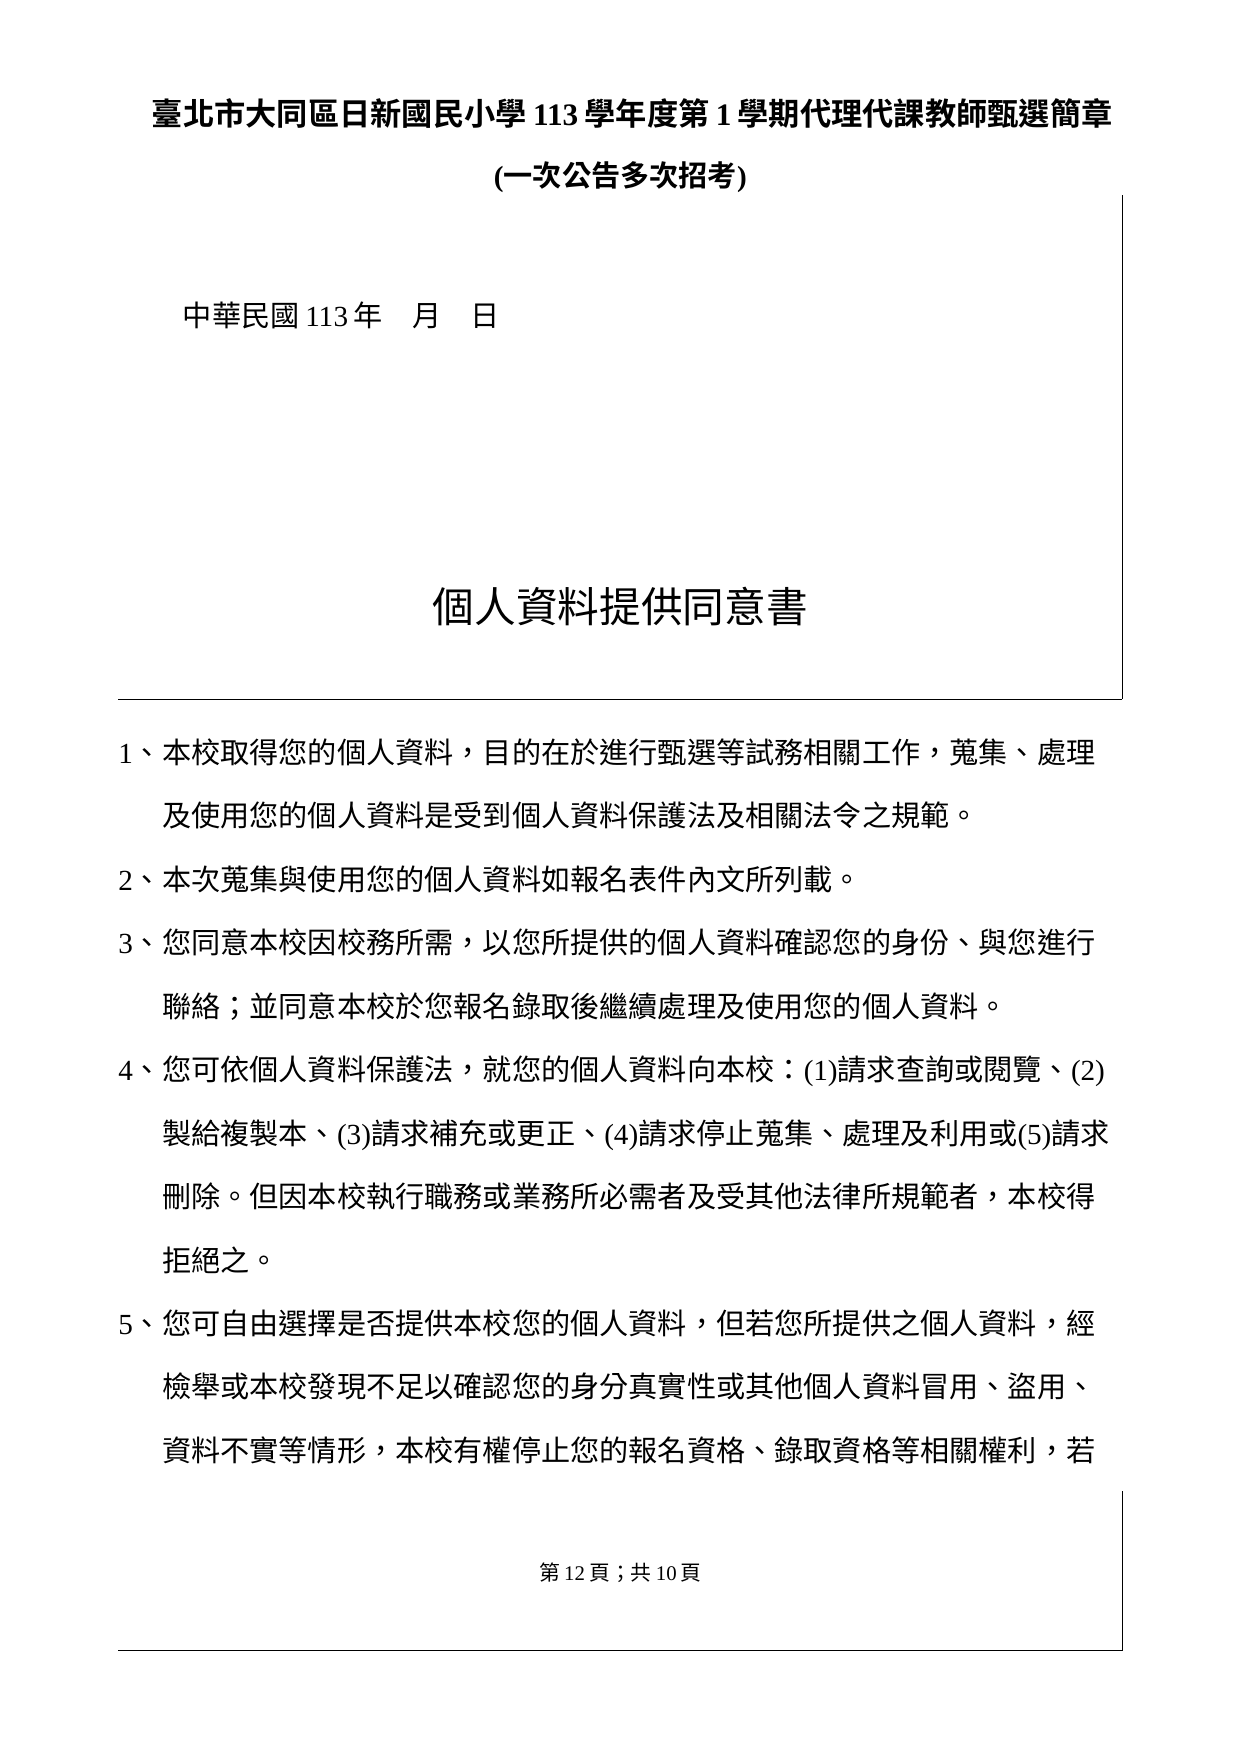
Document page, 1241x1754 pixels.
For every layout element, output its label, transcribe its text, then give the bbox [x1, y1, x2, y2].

text 中華民國113年 月 日 [118, 293, 1122, 335]
text 1、本校取得您的個人資料，目的在於進行甄選等試務相關工作，蒐集、處理及使用您的個人資料是受到個人資料保護法及相關法令之規範。 [118, 729, 1122, 835]
text 5、您可自由選擇是否提供本校您的個人資料，但若您所提供之個人資料，經檢舉或本校發現不足以確認您的身分真實性或其他個人資料冒用、盜用、資料不實等情形，本校有權停止您的報名資格、錄取資格等相關權利，若 [118, 1301, 1122, 1470]
text 個人資料提供同意書 [118, 574, 1122, 699]
text 3、您同意本校因校務所需，以您所提供的個人資料確認您的身份、與您進行聯絡；並同意本校於您報名錄取後繼續處理及使用您的個人資料。 [118, 920, 1122, 1026]
text 4、您可依個人資料保護法，就您的個人資料向本校：(1)請求查詢或閱覽、(2)製給複製本、(3)請求補充或更正、(4)請求停止蒐集、處理及利用或(5)請求刪除。但因本校執行職務或業務所必需者及受其他法律所規範者，本校得拒絕之。 [118, 1047, 1122, 1279]
text 2、本次蒐集與使用您的個人資料如報名表件內文所列載。 [118, 856, 1122, 899]
